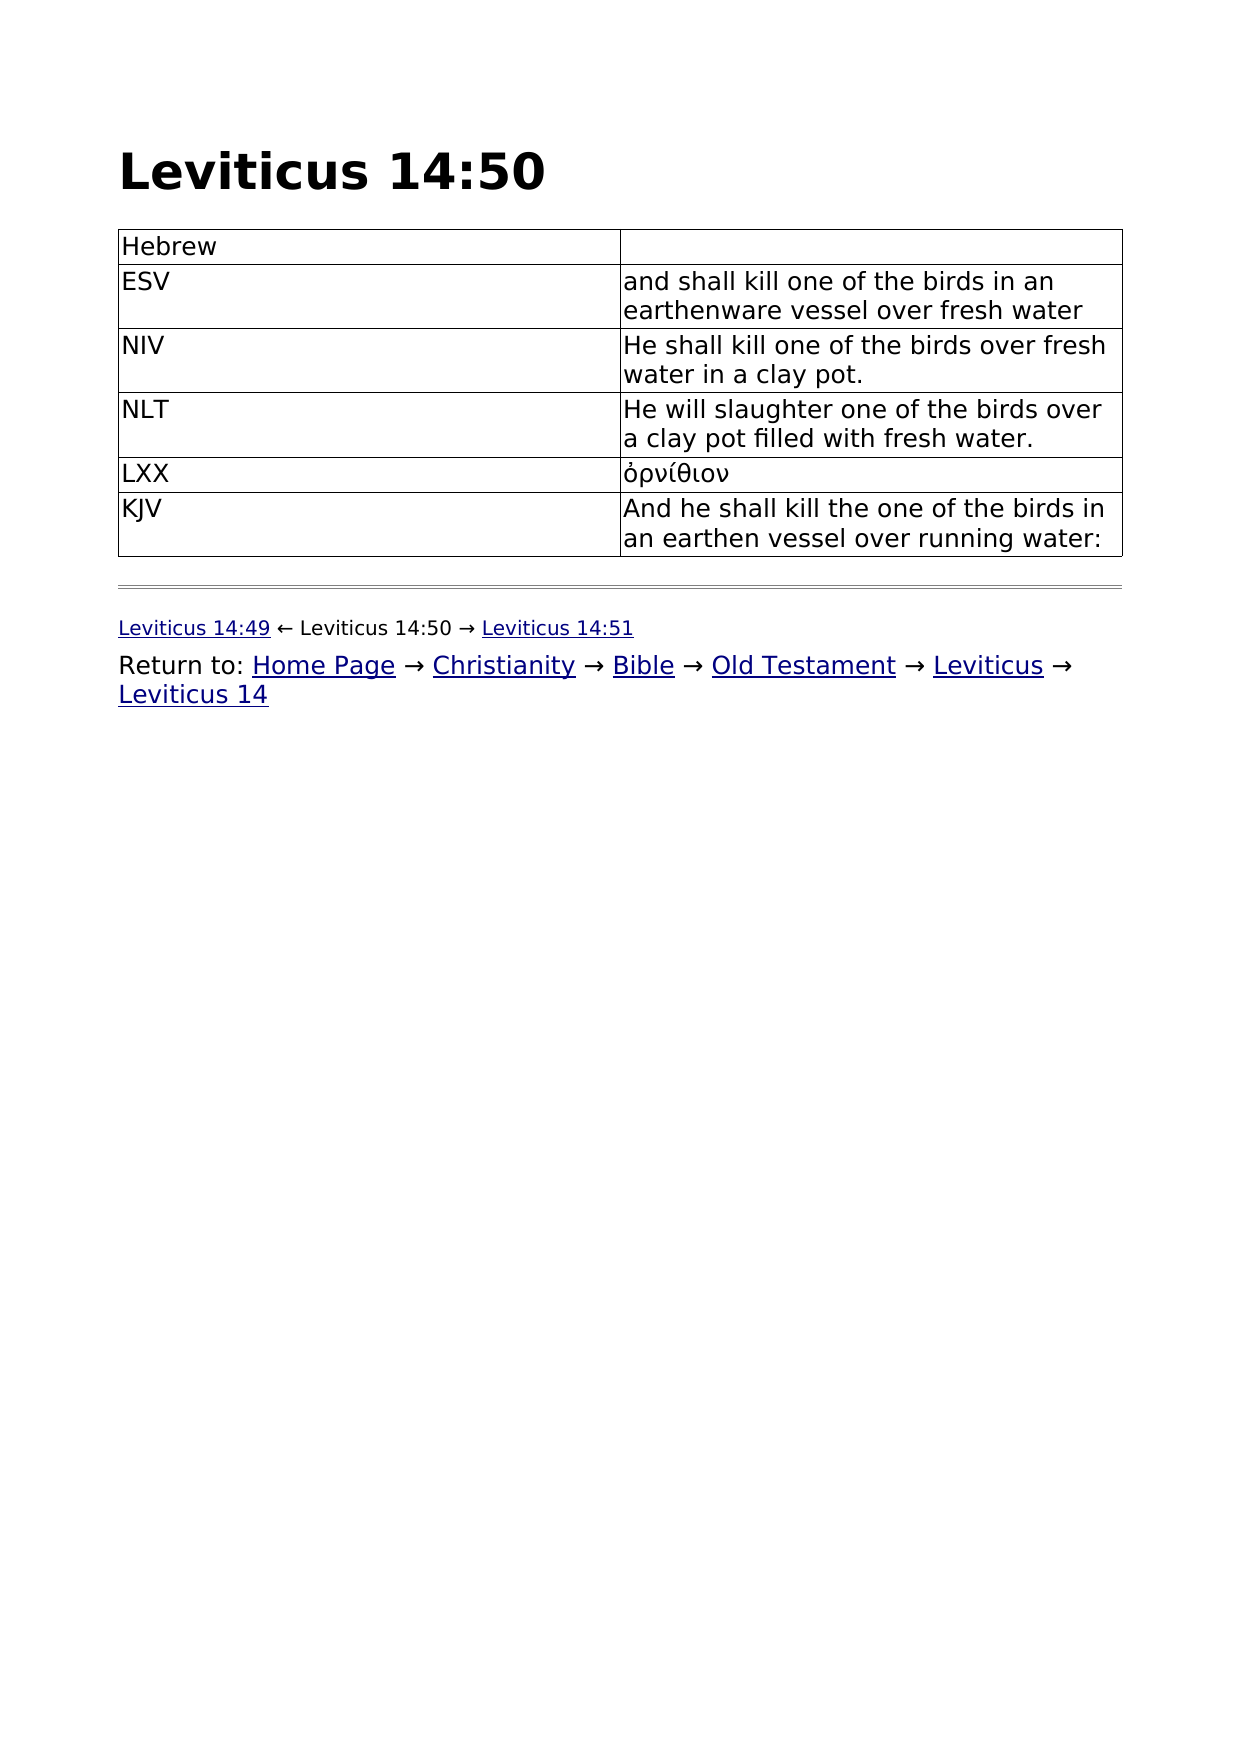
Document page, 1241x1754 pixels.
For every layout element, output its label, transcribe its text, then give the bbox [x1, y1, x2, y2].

table_cell ὀρνίθιον [621, 458, 1122, 492]
table_cell ESV [119, 265, 620, 328]
text Leviticus 14:49 ← Leviticus 14:50 → Leviticus 14:51 [118, 617, 1122, 651]
table_cell He will slaughter one of the birds over a clay pot filled with fresh water. [621, 393, 1122, 457]
subtitle Leviticus 14:50 [118, 143, 1122, 201]
table_cell NLT [119, 393, 620, 457]
text Return to: Home Page → Christianity → Bible → Old Testament → Leviticus → Leviticus 14 [118, 651, 1122, 709]
table_header [621, 230, 1122, 264]
table_cell He shall kill one of the birds over fresh water in a clay pot. [621, 329, 1122, 392]
table_cell NIV [119, 329, 620, 392]
table_cell KJV [119, 493, 620, 556]
table_header Hebrew [119, 230, 620, 264]
table_cell LXX [119, 458, 620, 492]
table_cell And he shall kill the one of the birds in an earthen vessel over running water: [621, 493, 1122, 556]
table_cell and shall kill one of the birds in an earthenware vessel over fresh water [621, 265, 1122, 328]
